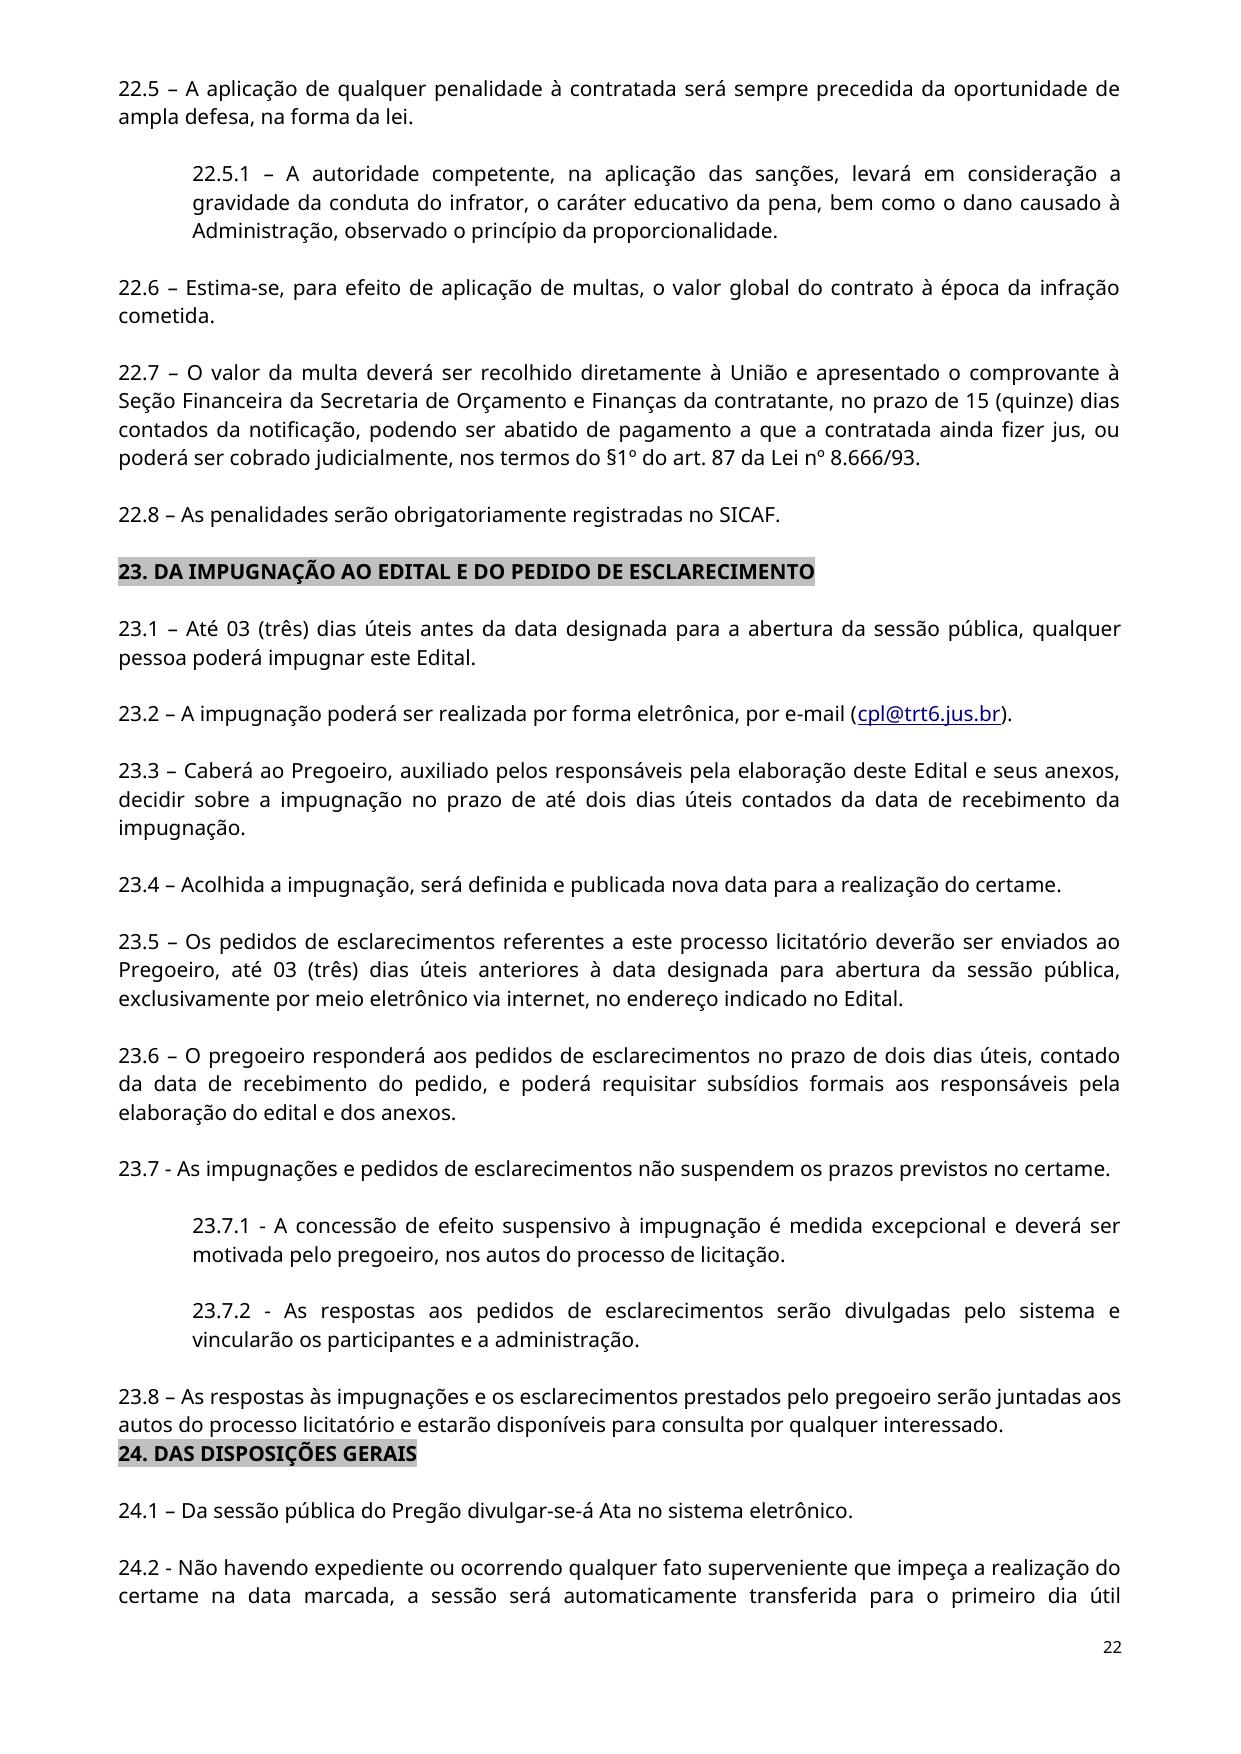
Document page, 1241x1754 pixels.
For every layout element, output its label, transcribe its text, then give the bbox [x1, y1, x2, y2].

text 23. DA IMPUGNAÇÃO AO EDITAL E DO PEDIDO DE ESCLARECIMENTO [118, 557, 1122, 586]
text 23.5 – Os pedidos de esclarecimentos referentes a este processo licitatório deverão ser enviados ao Pregoeiro, até 03 (três) dias úteis anteriores à data designada para abertura da sessão pública, exclusivamente por meio eletrônico via internet, no endereço indicado no Edital. [118, 927, 1122, 1012]
text 22.8 – As penalidades serão obrigatoriamente registradas no SICAF. [118, 500, 1122, 529]
text 23.7.1 - A concessão de efeito suspensivo à impugnação é medida excepcional e deverá ser motivada pelo pregoeiro, nos autos do processo de licitação. [192, 1211, 1122, 1268]
text 23.2 – A impugnação poderá ser realizada por forma eletrônica, por e-mail (cpl@trt6.jus.br). [118, 699, 1122, 728]
text 22.7 – O valor da multa deverá ser recolhido diretamente à União e apresentado o comprovante à Seção Financeira da Secretaria de Orçamento e Finanças da contratante, no prazo de 15 (quinze) dias contados da notificação, podendo ser abatido de pagamento a que a contratada ainda fizer jus, ou poderá ser cobrado judicialmente, nos termos do §1º do art. 87 da Lei nº 8.666/93. [118, 358, 1122, 472]
text 23.3 – Caberá ao Pregoeiro, auxiliado pelos responsáveis pela elaboração deste Edital e seus anexos, decidir sobre a impugnação no prazo de até dois dias úteis contados da data de recebimento da impugnação. [118, 756, 1122, 842]
text 24.1 – Da sessão pública do Pregão divulgar-se-á Ata no sistema eletrônico. [118, 1496, 1122, 1524]
text 23.4 – Acolhida a impugnação, será definida e publicada nova data para a realização do certame. [118, 870, 1122, 898]
text 24. DAS DISPOSIÇÕES GERAIS [118, 1439, 1122, 1467]
text 23.1 – Até 03 (três) dias úteis antes da data designada para a abertura da sessão pública, qualquer pessoa poderá impugnar este Edital. [118, 614, 1122, 671]
text 22.5 – A aplicação de qualquer penalidade à contratada será sempre precedida da oportunidade de ampla defesa, na forma da lei. [118, 74, 1122, 131]
text 23.6 – O pregoeiro responderá aos pedidos de esclarecimentos no prazo de dois dias úteis, contado da data de recebimento do pedido, e poderá requisitar subsídios formais aos responsáveis pela elaboração do edital e dos anexos. [118, 1041, 1122, 1126]
text 23.7 - As impugnações e pedidos de esclarecimentos não suspendem os prazos previstos no certame. [118, 1154, 1122, 1183]
text 24.2 - Não havendo expediente ou ocorrendo qualquer fato superveniente que impeça a realização do certame na data marcada, a sessão será automaticamente transferida para o primeiro dia útil [118, 1553, 1122, 1609]
text 23.7.2 - As respostas aos pedidos de esclarecimentos serão divulgadas pelo sistema e vincularão os participantes e a administração. [192, 1297, 1122, 1353]
text 22.5.1 – A autoridade competente, na aplicação das sanções, levará em consideração a gravidade da conduta do infrator, o caráter educativo da pena, bem como o dano causado à Administração, observado o princípio da proporcionalidade. [192, 159, 1122, 244]
text 23.8 – As respostas às impugnações e os esclarecimentos prestados pelo pregoeiro serão juntadas aos autos do processo licitatório e estarão disponíveis para consulta por qualquer interessado. [118, 1382, 1122, 1439]
text 22.6 – Estima-se, para efeito de aplicação de multas, o valor global do contrato à época da infração cometida. [118, 273, 1122, 330]
